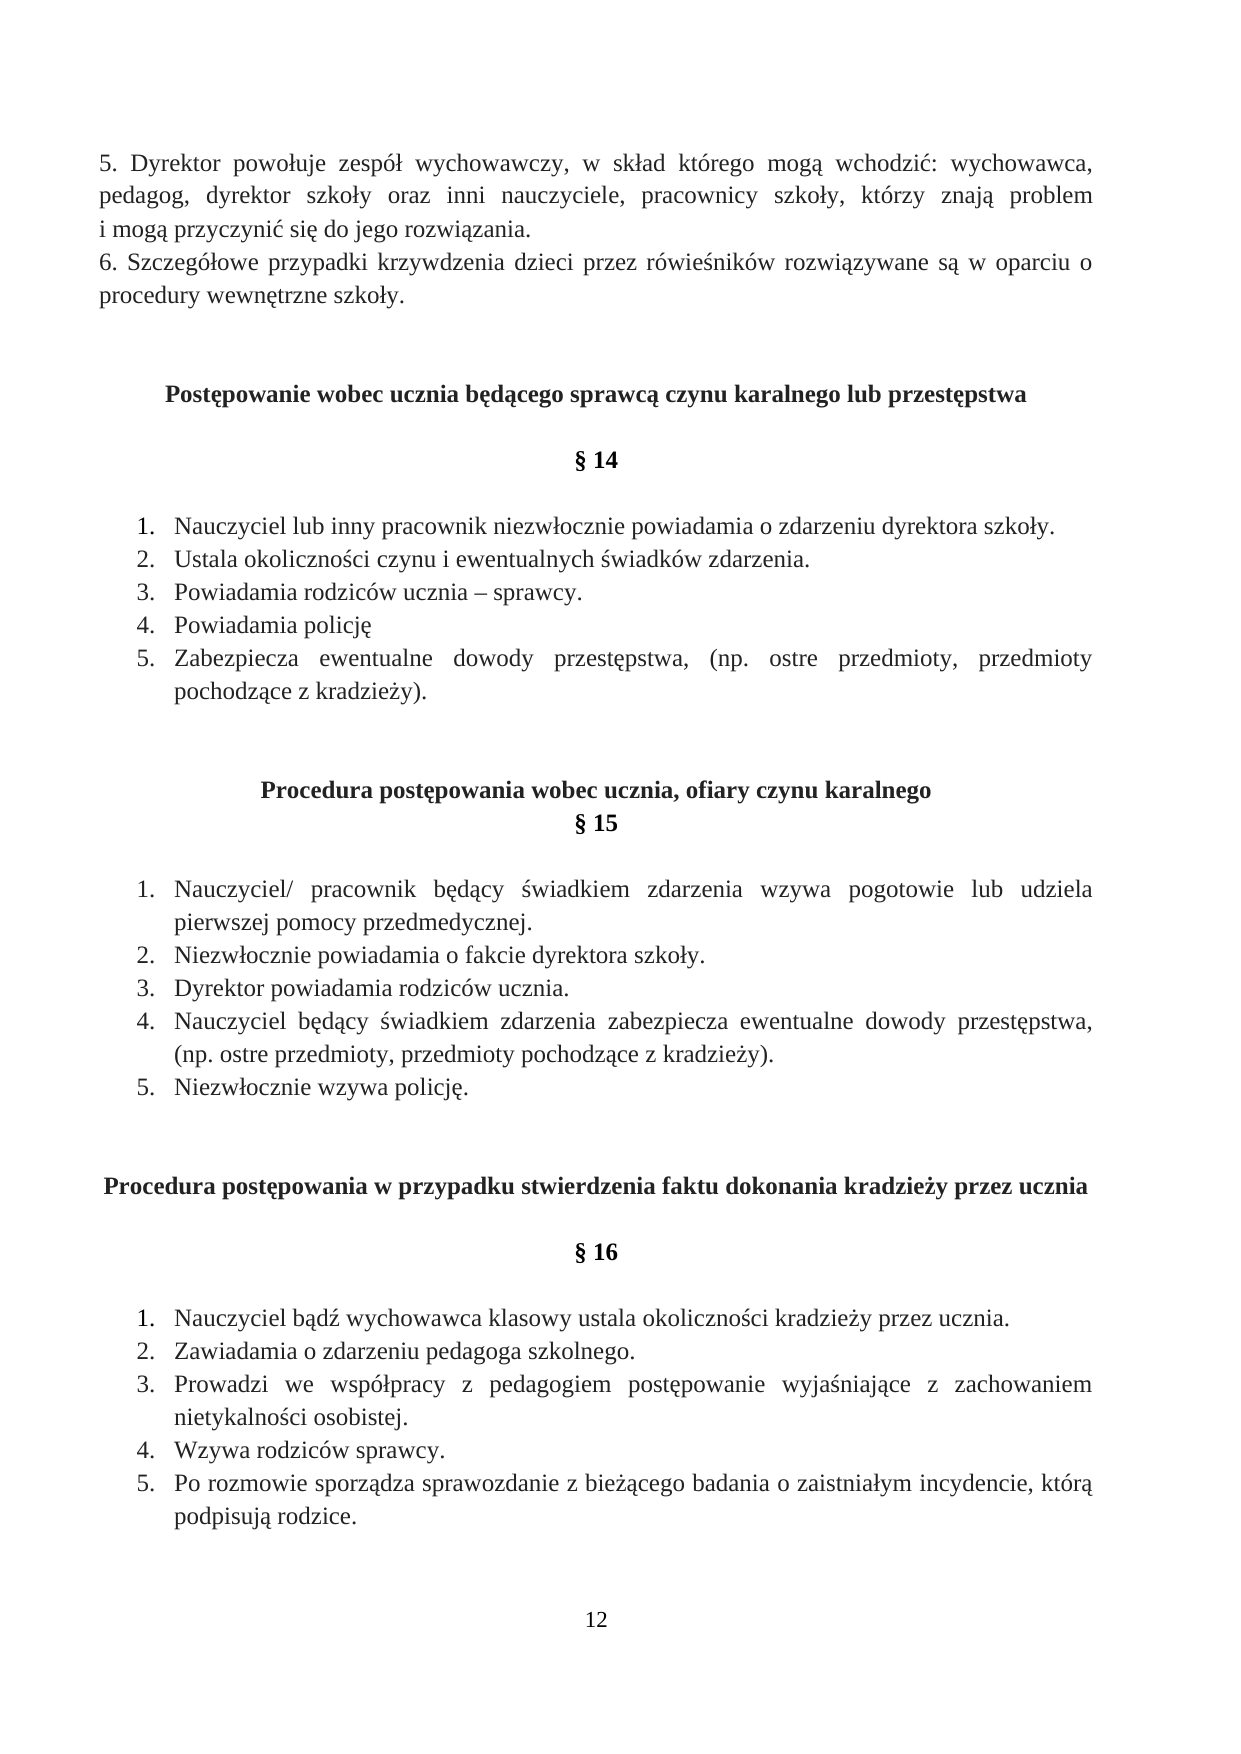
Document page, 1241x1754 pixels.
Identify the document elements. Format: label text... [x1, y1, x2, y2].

list Dyrektor powiadamia rodziców ucznia. [136, 973, 1093, 1002]
subtitle Procedura postępowania w przypadku stwierdzenia faktu dokonania kradzieży przez ucznia [99, 1171, 1093, 1200]
list Powiadamia rodziców ucznia – sprawcy. [136, 577, 1093, 606]
subtitle § 16 [99, 1237, 1093, 1266]
list Nauczyciel bądź wychowawca klasowy ustala okoliczności kradzieży przez ucznia. [136, 1303, 1093, 1332]
subtitle 6. Szczegółowe przypadki krzywdzenia dzieci przez rówieśników rozwiązywane są w oparciu o procedury wewnętrzne szkoły. [99, 247, 1093, 308]
subtitle 5. Dyrektor powołuje zespół wychowawczy, w skład którego mogą wchodzić: wychowawca, pedagog, dyrektor szkoły oraz inni nauczyciele, pracownicy szkoły, którzy znają problem i mogą przyczynić się do jego rozwiązania. [99, 148, 1093, 242]
list Wzywa rodziców sprawcy. [136, 1435, 1093, 1464]
subtitle Postępowanie wobec ucznia będącego sprawcą czynu karalnego lub przestępstwa [99, 346, 1093, 407]
list Ustala okoliczności czynu i ewentualnych świadków zdarzenia. [136, 544, 1093, 573]
list Niezwłocznie powiadamia o fakcie dyrektora szkoły. [136, 940, 1093, 969]
subtitle § 14 [99, 445, 1093, 473]
subtitle Procedura postępowania wobec ucznia, ofiary czynu karalnego [99, 775, 1093, 804]
list Zawiadamia o zdarzeniu pedagoga szkolnego. [136, 1336, 1093, 1365]
subtitle § 15 [99, 808, 1093, 837]
list Nauczyciel/ pracownik będący świadkiem zdarzenia wzywa pogotowie lub udziela pierwszej pomocy przedmedycznej. [136, 874, 1093, 936]
list Prowadzi we współpracy z pedagogiem postępowanie wyjaśniające z zachowaniem nietykalności osobistej. [136, 1369, 1093, 1431]
list Nauczyciel lub inny pracownik niezwłocznie powiadamia o zdarzeniu dyrektora szkoły. [136, 511, 1093, 539]
list Zabezpiecza ewentualne dowody przestępstwa, (np. ostre przedmioty, przedmioty pochodzące z kradzieży). [136, 643, 1093, 705]
list Po rozmowie sporządza sprawozdanie z bieżącego badania o zaistniałym incydencie, którą podpisują rodzice. [136, 1468, 1093, 1530]
list Powiadamia policję [136, 610, 1093, 639]
list Nauczyciel będący świadkiem zdarzenia zabezpiecza ewentualne dowody przestępstwa, (np. ostre przedmioty, przedmioty pochodzące z kradzieży). [136, 1006, 1093, 1068]
list Niezwłocznie wzywa policję. [136, 1072, 1093, 1101]
